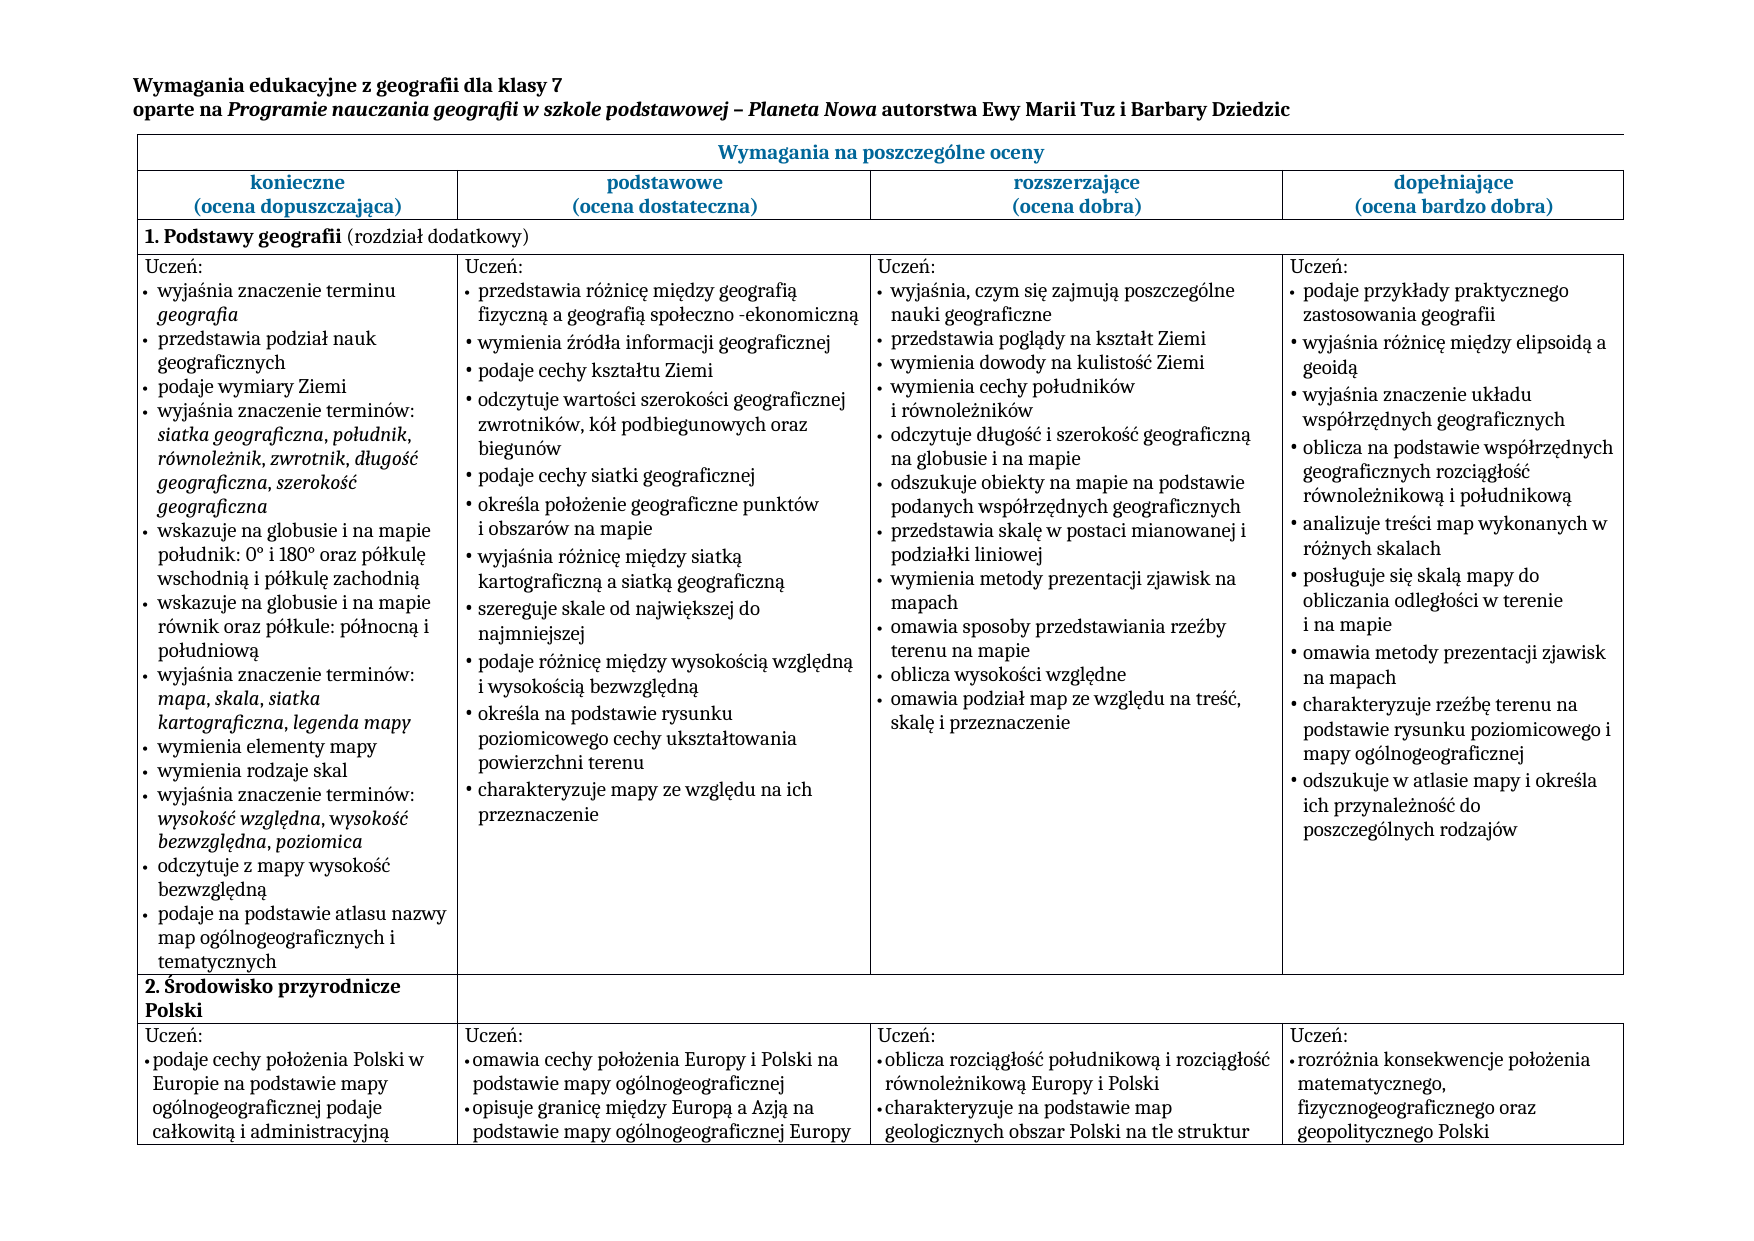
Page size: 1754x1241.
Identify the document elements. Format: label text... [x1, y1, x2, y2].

table_cell Uczeń: wyjaśnia, czym się zajmują poszczególne nauki geograficzne przedstawia poglądy na kształt Ziemi wymienia dowody na kulistość Ziemi wymienia cechy południków i równoleżników odczytuje długość i szerokość geograficzną na globusie i na mapie odszukuje obiekty na mapie na podstawie podanych współrzędnych geograficznych przedstawia skalę w postaci mianowanej i podziałki liniowej wymienia metody prezentacji zjawisk na mapach omawia sposoby przedstawiania rzeźby terenu na mapie oblicza wysokości względne omawia podział map ze względu na treść, skalę i przeznaczenie [871, 255, 1282, 974]
table_cell Uczeń: podaje przykłady praktycznego zastosowania geografii wyjaśnia różnicę między elipsoidą a geoidą wyjaśnia znaczenie układu współrzędnych geograficznych oblicza na podstawie współrzędnych geograficznych rozciągłość równoleżnikową i południkową analizuje treści map wykonanych w różnych skalach posługuje się skalą mapy do obliczania odległości w terenie i na mapie omawia metody prezentacji zjawisk na mapach charakteryzuje rzeźbę terenu na podstawie rysunku poziomicowego i mapy ogólnogeograficznej odszukuje w atlasie mapy i określa ich przynależność do poszczególnych rodzajów [1283, 255, 1623, 974]
table_cell dopełniające (ocena bardzo dobra) [1283, 171, 1623, 219]
table_cell podstawowe (ocena dostateczna) [458, 171, 870, 219]
table_cell [458, 975, 1623, 1023]
table_cell Uczeń: podaje cechy położenia Polski w Europie na podstawie mapy ogólnogeograficznej podaje całkowitą i administracyjną powierzchnię Polski wskazuje na mapie geometryczny środek Polski wymienia kraje sąsiadujące z Polską i wskazuje je na mapie podaje długość granic z sąsiadującymi państwami wyjaśnia znaczenie terminu geologia wymienia najważniejsze wydarzenia geologiczne na obszarze Polski wyjaśnia znaczenie terminów plejstocen i holocen wyjaśnia znaczenie terminów krajobraz polodowcowy i rzeźba glacjalna wymienia formy terenu utworzone na obszarze Polski przez lądolód skandynawski wymienia pasy rzeźby terenu Polski i wskazuje je na mapie wymienia główne rodzaje skał wyjaśnia znaczenie terminów: pogoda, klimat, ciśnienie atmosferyczne, niż baryczny, wyż baryczny wymienia cechy klimatu morskiego i klimatu kontynentalnego wymienia elementy klimatu wyjaśnia znaczenie terminu średnia dobowa wartość temperatury powietrza wymienia czynniki, które warunkują zróżnicowanie temperatury powietrza i wielkość opadów w Polsce wymienia rodzaje wiatrów wyjaśnia znaczenie terminów: system rzeczny, dorzecze, zlewisko, przepływ wskazuje na mapie główne rzeki Europy i Polski określa na podstawie mapy ogólnogeograficznej położenie Morza Bałtyckiego podaje główne cechy fizyczne Bałtyku wyjaśnia znaczenie terminów: gleba, czynniki glebotwórcze, proces glebotwórczy, profil glebowy, poziomy glebowe wymienia typy gleb w Polsce wyjaśnia znaczenie terminu lesistość wymienia różne rodzaje lasów w Polsce wymienia formy ochrony przyrody w Polsce wskazuje na mapie Polski parki narodowe [138, 1024, 457, 1144]
table_cell 2. Środowisko przyrodnicze Polski [138, 975, 457, 1023]
table_cell rozszerzające (ocena dobra) [871, 171, 1282, 219]
table_cell konieczne (ocena dopuszczająca) [138, 171, 457, 219]
table_cell 1. Podstawy geografii (rozdział dodatkowy) [138, 220, 1623, 254]
table_cell Uczeń: oblicza rozciągłość południkową i rozciągłość równoleżnikową Europy i Polski charakteryzuje na podstawie map geologicznych obszar Polski na tle struktur [871, 1024, 1282, 1144]
table_cell Uczeń: przedstawia różnicę między geografią fizyczną a geografią społeczno -ekonomiczną wymienia źródła informacji geograficznej podaje cechy kształtu Ziemi odczytuje wartości szerokości geograficznej zwrotników, kół podbiegunowych oraz biegunów podaje cechy siatki geograficznej określa położenie geograficzne punktów i obszarów na mapie wyjaśnia różnicę między siatką kartograficzną a siatką geograficzną szereguje skale od największej do najmniejszej podaje różnicę między wysokością względną i wysokością bezwzględną określa na podstawie rysunku poziomicowego cechy ukształtowania powierzchni terenu charakteryzuje mapy ze względu na ich przeznaczenie [458, 255, 870, 974]
table_cell Uczeń: wyjaśnia znaczenie terminu geografia przedstawia podział nauk geograficznych podaje wymiary Ziemi wyjaśnia znaczenie terminów: siatka geograficzna, południk, równoleżnik, zwrotnik, długość geograficzna, szerokość geograficzna wskazuje na globusie i na mapie południk: 0° i 180° oraz półkulę wschodnią i półkulę zachodnią wskazuje na globusie i na mapie równik oraz półkule: północną i południową wyjaśnia znaczenie terminów: mapa, skala, siatka kartograficzna, legenda mapy wymienia elementy mapy wymienia rodzaje skal wyjaśnia znaczenie terminów: wysokość względna, wysokość bezwzględna, poziomica odczytuje z mapy wysokość bezwzględną podaje na podstawie atlasu nazwy map ogólnogeograficznych i tematycznych [138, 255, 457, 974]
table_cell Uczeń: rozróżnia konsekwencje położenia matematycznego, fizycznogeograficznego oraz geopolitycznego Polski opisuje jednostki geologiczne Polski i podaje ich charakterystyczne cechy określa na podstawie mapy geologicznej obszary poszczególnych fałdowań na terenie Europy i Polski opisuje mechanizm powstawania lodowców wykazuje pasowość rzeźby terenu Polski przedstawia czynniki kształtujące rzeźbę powierzchni Polski rozpoznaje główne skały występujące na terenie Polski podaje przykłady gospodarczego wykorzystania surowców mineralnych w Polsce opisuje pogodę kształtowaną przez główne masy powietrza napływające nad teren Polski opisuje na podstawie map tematycznych rozkład temperatury powietrza oraz opadów atmosferycznych w Polsce omawia niszczącą i budującą działalność Bałtyku omawia procesy i czynniki glebotwórcze opisuje typy zbiorowisk leśnych w Polsce opisuje unikalne na skalę światową obiekty przyrodnicze objęte ochroną na terenie Polski ocenia najważniejsze działania w zakresie ochrony środowiska [1283, 1024, 1623, 1144]
table_header Wymagania na poszczególne oceny [138, 135, 1623, 170]
text Wymagania edukacyjne z geografii dla klasy 7 oparte na Programie nauczania geografii w szkole podstawowej – Planeta Nowa autorstwa Ewy Marii Tuz i Barbary Dziedzic [133, 74, 1639, 122]
table_cell Uczeń: omawia cechy położenia Europy i Polski na podstawie mapy ogólnogeograficznej opisuje granicę między Europą a Azją na podstawie mapy ogólnogeograficznej Europy odczytuje szerokość i długość geograficzną wybranych punktów na mapie Polski i Europy wskazuje na mapie przebieg granic Polski omawia na podstawie mapy płytową budowę litosfery omawia proces powstawania gór wymienia na podstawie mapy geologicznej ruchy górotwórcze w Europie i w Polsce wymienia i wskazuje na mapie ogólnogeograficznej góry fałdowe, zrębowe oraz wulkaniczne w Europie i w Polsce omawia zlodowacenia na obszarze Polski opisuje nizinne i górskie formy polodowcowe porównuje krzywą hipsograficzną Polski i Europy dokonuje podziału surowców mineralnych wymienia strefy klimatyczne świata na podstawie mapy tematycznej podaje cechy przejściowości klimatu Polski podaje zróżnicowanie długości okresu wegetacyjnego w Polsce na podstawie mapy tematycznej opisuje wody Europy na podstawie mapy ogólnogeograficznej rozpoznaje typy ujść rzecznych charakteryzuje temperaturę wód oraz zasolenie Bałtyku na tle innych mórz świata opisuje świat roślin i zwierząt Bałtyku opisuje charakterystyczne typy gleb w Polsce przedstawia na podstawie mapy tematycznej rozmieszczenie gleb na obszarze Polski omawia na podstawie danych statystycznych wskaźnik lesistości Polski omawia strukturę gatunkową lasów w Polsce podaje przykłady rezerwatów przyrody, parków krajobrazowych i pomników przyrody na obszarze wybranego regionu charakteryzuje wybrane parki narodowe w Polsce [458, 1024, 870, 1144]
